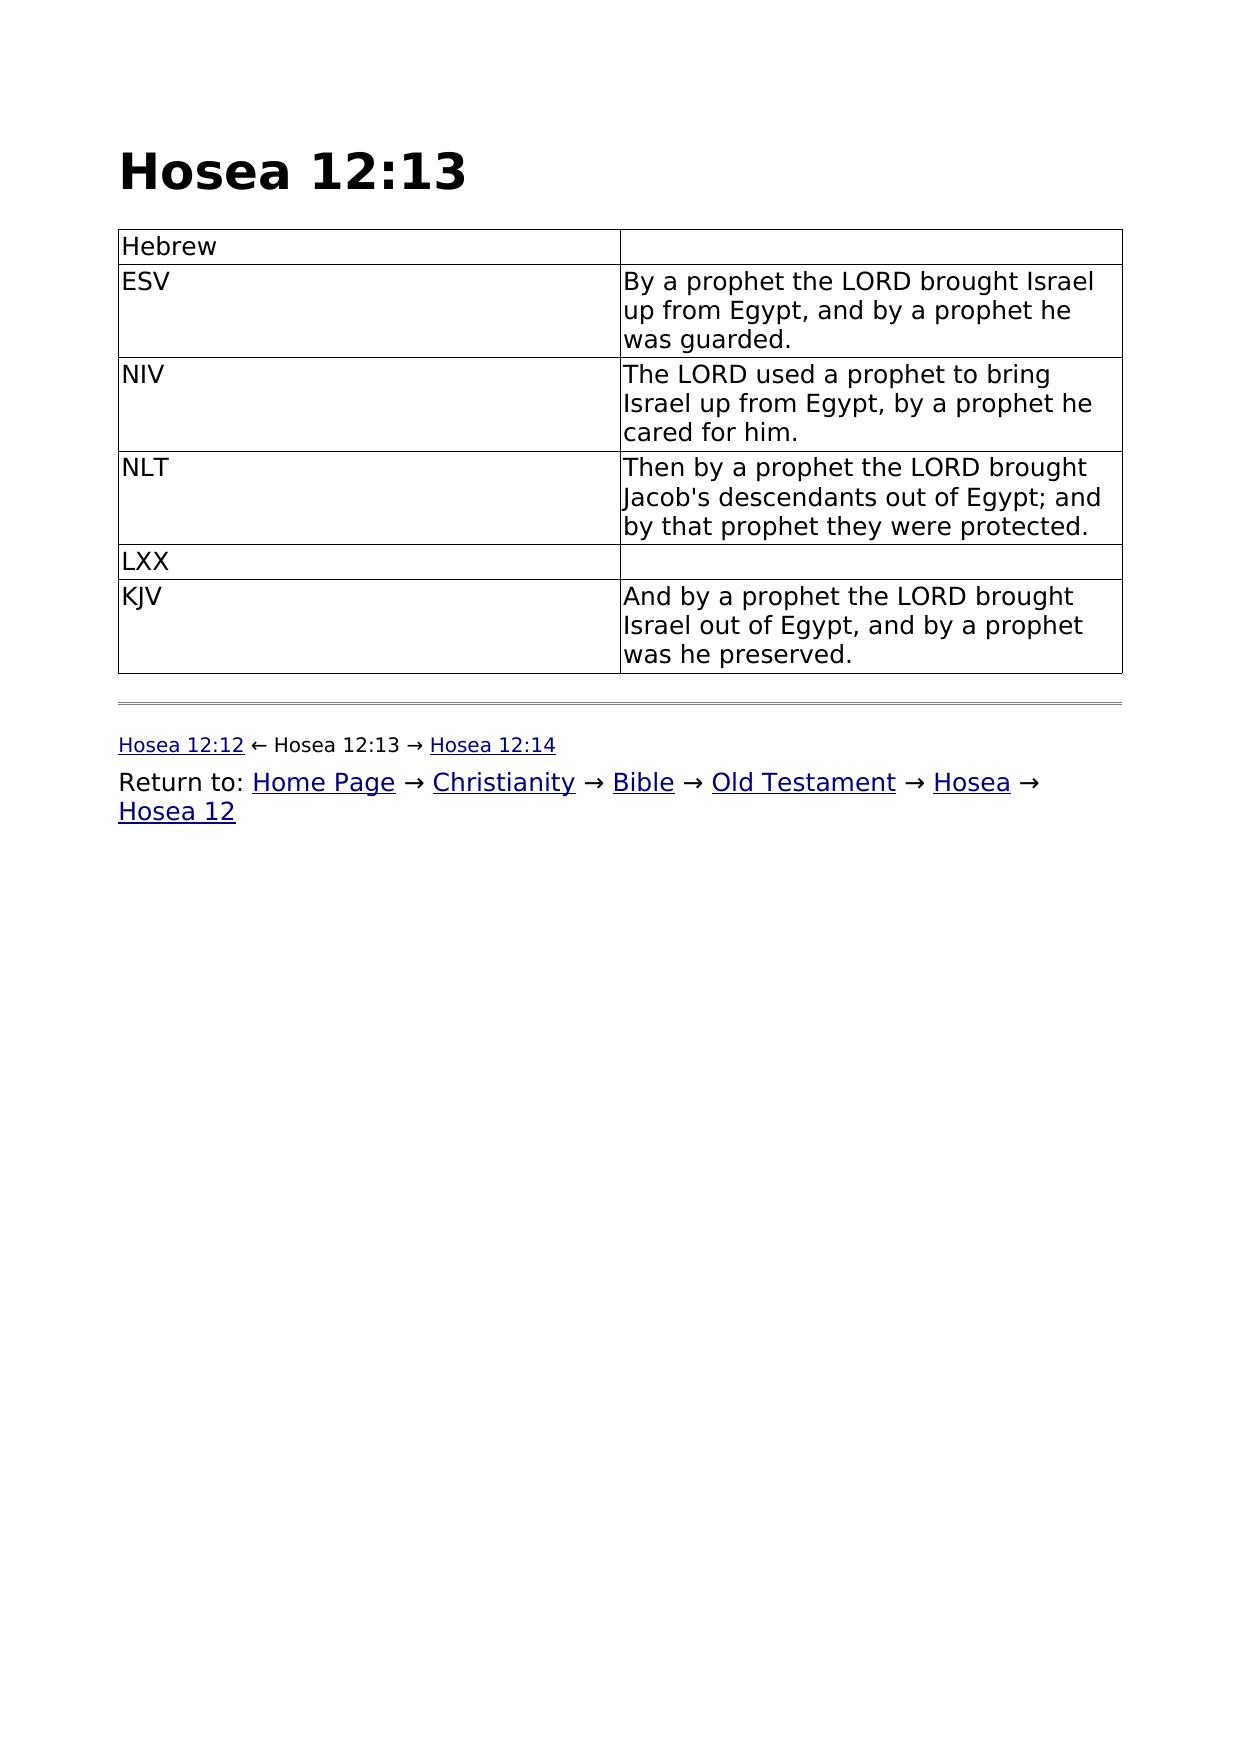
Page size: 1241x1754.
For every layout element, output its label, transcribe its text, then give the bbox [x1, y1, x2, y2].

table_cell And by a prophet the LORD brought Israel out of Egypt, and by a prophet was he preserved. [621, 580, 1122, 673]
table_cell By a prophet the LORD brought Israel up from Egypt, and by a prophet he was guarded. [621, 265, 1122, 357]
text Hosea 12:12 ← Hosea 12:13 → Hosea 12:14 [118, 734, 1122, 768]
table_header [621, 230, 1122, 264]
table_cell NLT [119, 452, 620, 544]
text Return to: Home Page → Christianity → Bible → Old Testament → Hosea → Hosea 12 [118, 768, 1122, 826]
table_cell The LORD used a prophet to bring Israel up from Egypt, by a prophet he cared for him. [621, 358, 1122, 451]
table_cell NIV [119, 358, 620, 451]
table_cell Then by a prophet the LORD brought Jacob's descendants out of Egypt; and by that prophet they were protected. [621, 452, 1122, 544]
table_cell KJV [119, 580, 620, 673]
subtitle Hosea 12:13 [118, 143, 1122, 201]
table_cell ESV [119, 265, 620, 357]
table_cell [621, 545, 1122, 579]
table_cell LXX [119, 545, 620, 579]
table_header Hebrew [119, 230, 620, 264]
